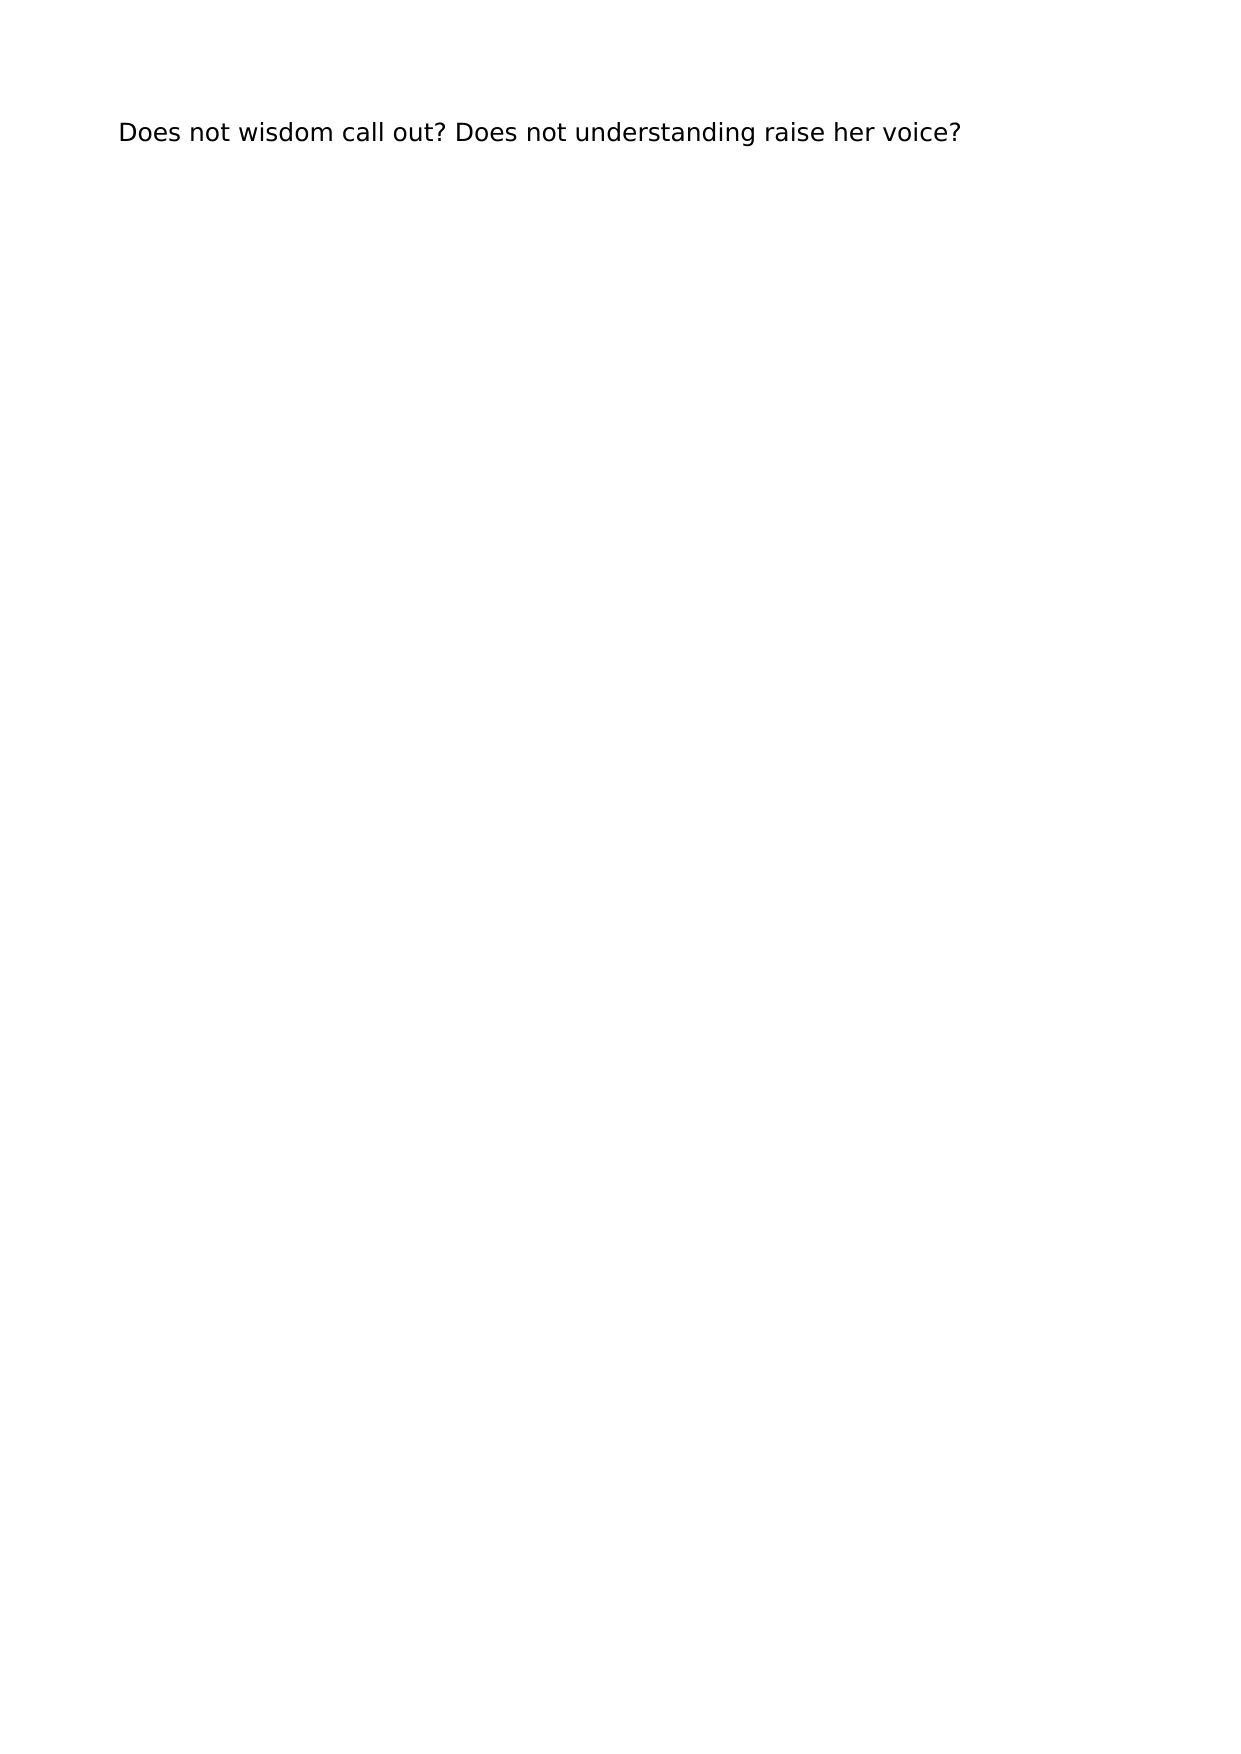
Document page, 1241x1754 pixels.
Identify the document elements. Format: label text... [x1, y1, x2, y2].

text Does not wisdom call out? Does not understanding raise her voice? [118, 118, 1122, 147]
